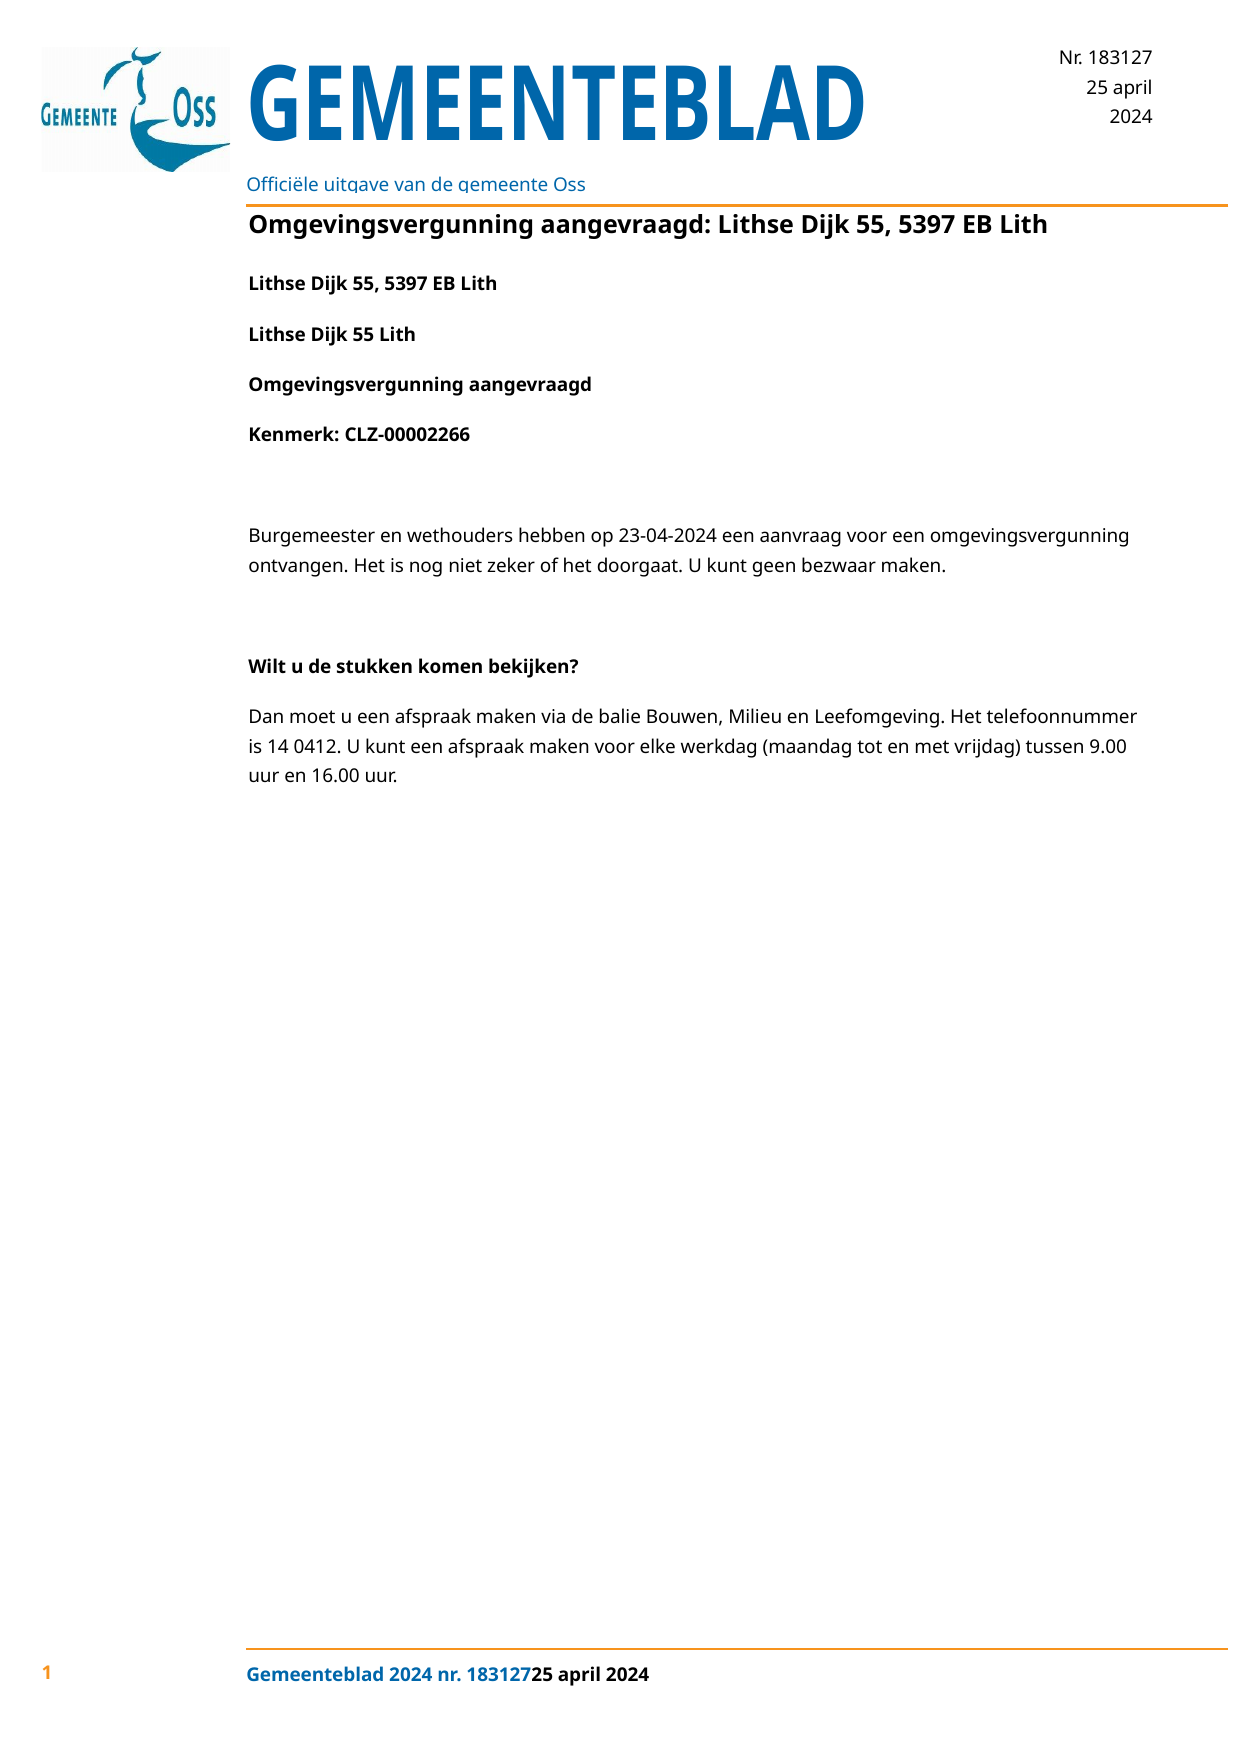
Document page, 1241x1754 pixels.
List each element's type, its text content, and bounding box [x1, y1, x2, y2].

text Omgevingsvergunning aangevraagd: Lithse Dijk 55, 5397 EB Lith [248, 207, 1152, 241]
text Kenmerk: CLZ-00002266 [248, 422, 1152, 447]
text Dan moet u een afspraak maken via de balie Bouwen, Milieu en Leefomgeving. Het telefoonnummer is 14 0412. U kunt een afspraak maken voor elke werkdag (maandag tot en met vrijdag) tussen 9.00 uur en 16.00 uur. [248, 703, 1152, 788]
text Omgevingsvergunning aangevraagd [248, 371, 1152, 397]
text Burgemeester en wethouders hebben op 23-04-2024 een aanvraag voor een omgevingsvergunning ontvangen. Het is nog niet zeker of het doorgaat. U kunt geen bezwaar maken. [248, 522, 1152, 578]
text Lithse Dijk 55 Lith [248, 321, 1152, 346]
picture [41, 47, 231, 172]
text Wilt u de stukken komen bekijken? [248, 653, 1152, 678]
text Lithse Dijk 55, 5397 EB Lith [248, 270, 1152, 296]
